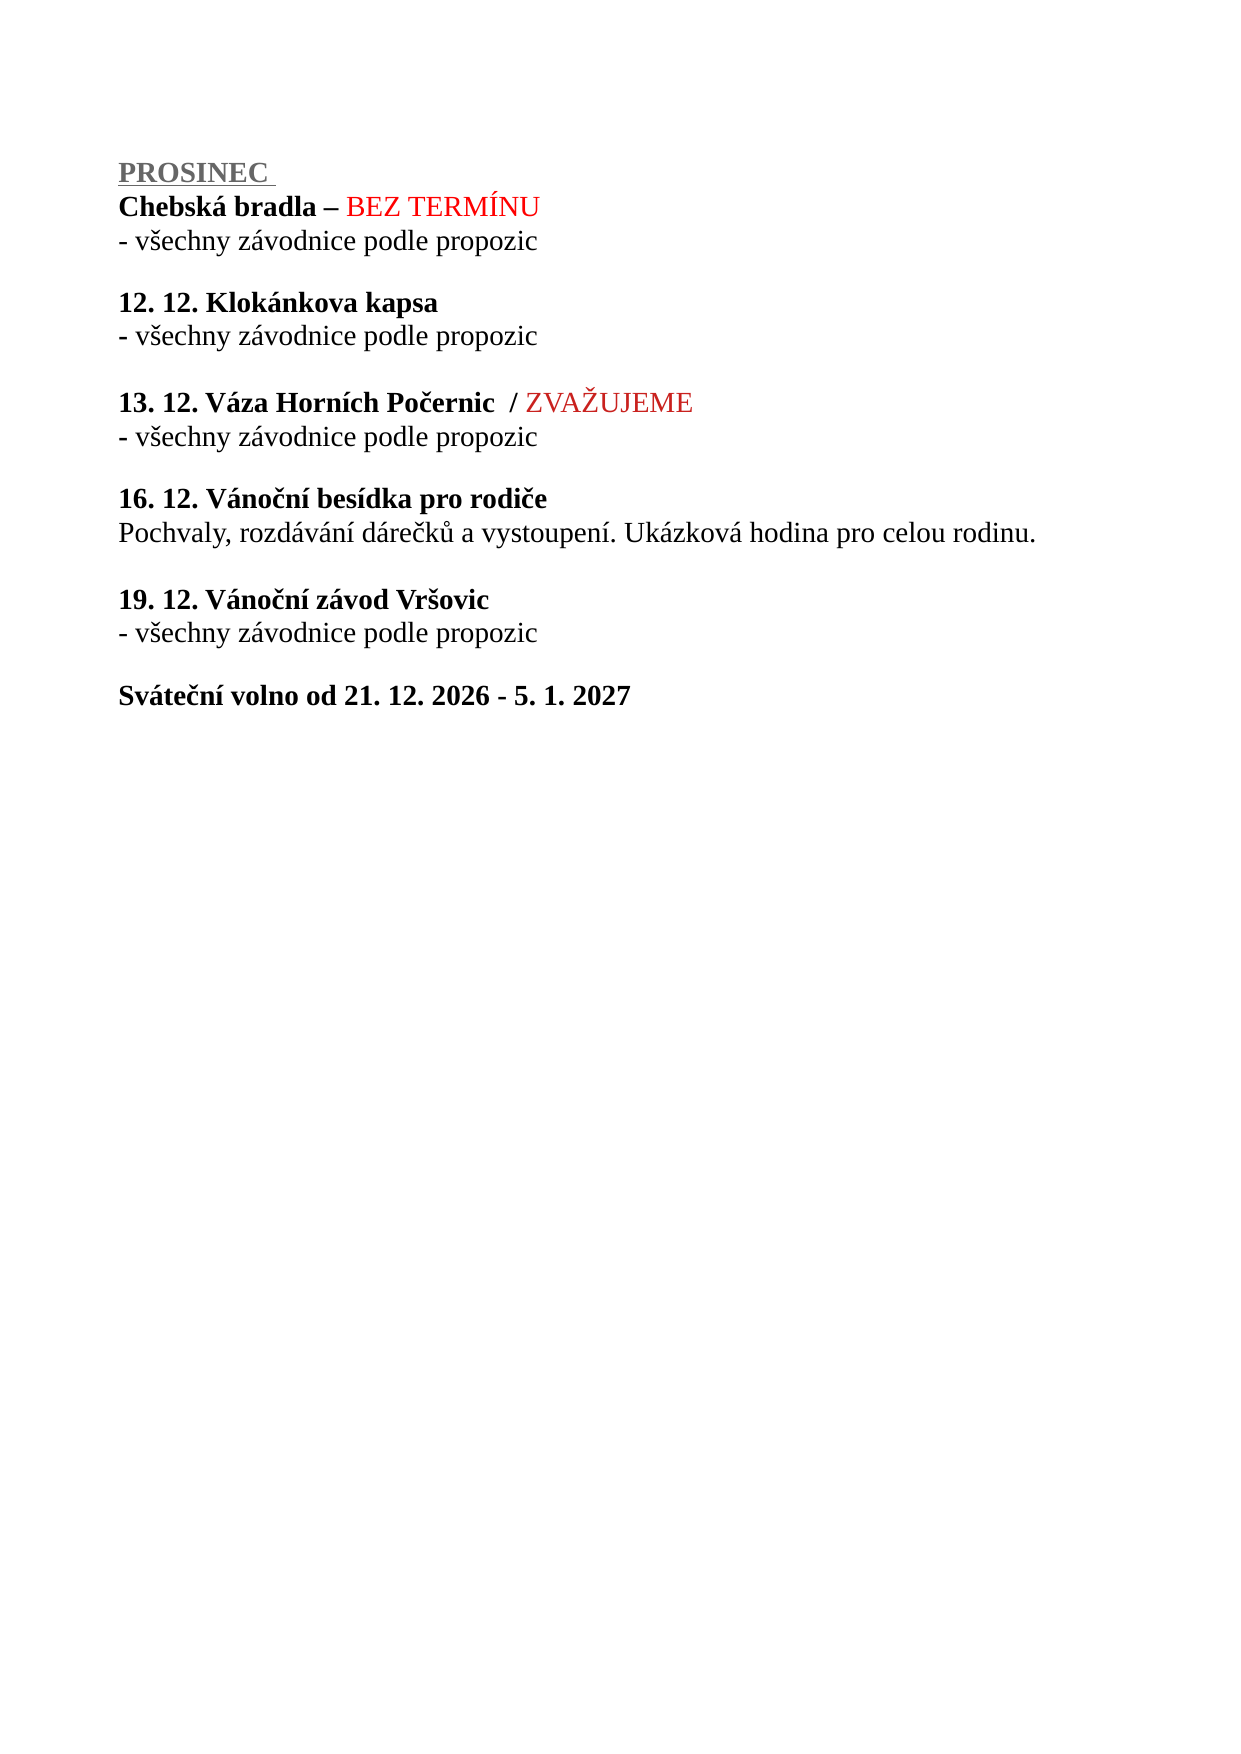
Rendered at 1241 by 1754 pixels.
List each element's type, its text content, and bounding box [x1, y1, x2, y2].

text PROSINEC Chebská bradla – BEZ TERMÍNU - všechny závodnice podle propozic [118, 156, 1122, 285]
text 16. 12. Vánoční besídka pro rodiče Pochvaly, rozdávání dárečků a vystoupení. Ukázková hodina pro celou rodinu. [118, 481, 1122, 548]
text 19. 12. Vánoční závod Vršovic - všechny závodnice podle propozic [118, 548, 1122, 649]
text 12. 12. Klokánkova kapsa - všechny závodnice podle propozic 13. 12. Váza Horních Počernic / ZVAŽUJEME - všechny závodnice podle propozic [118, 285, 1122, 453]
text Sváteční volno od 21. 12. 2026 - 5. 1. 2027 [118, 678, 1122, 711]
